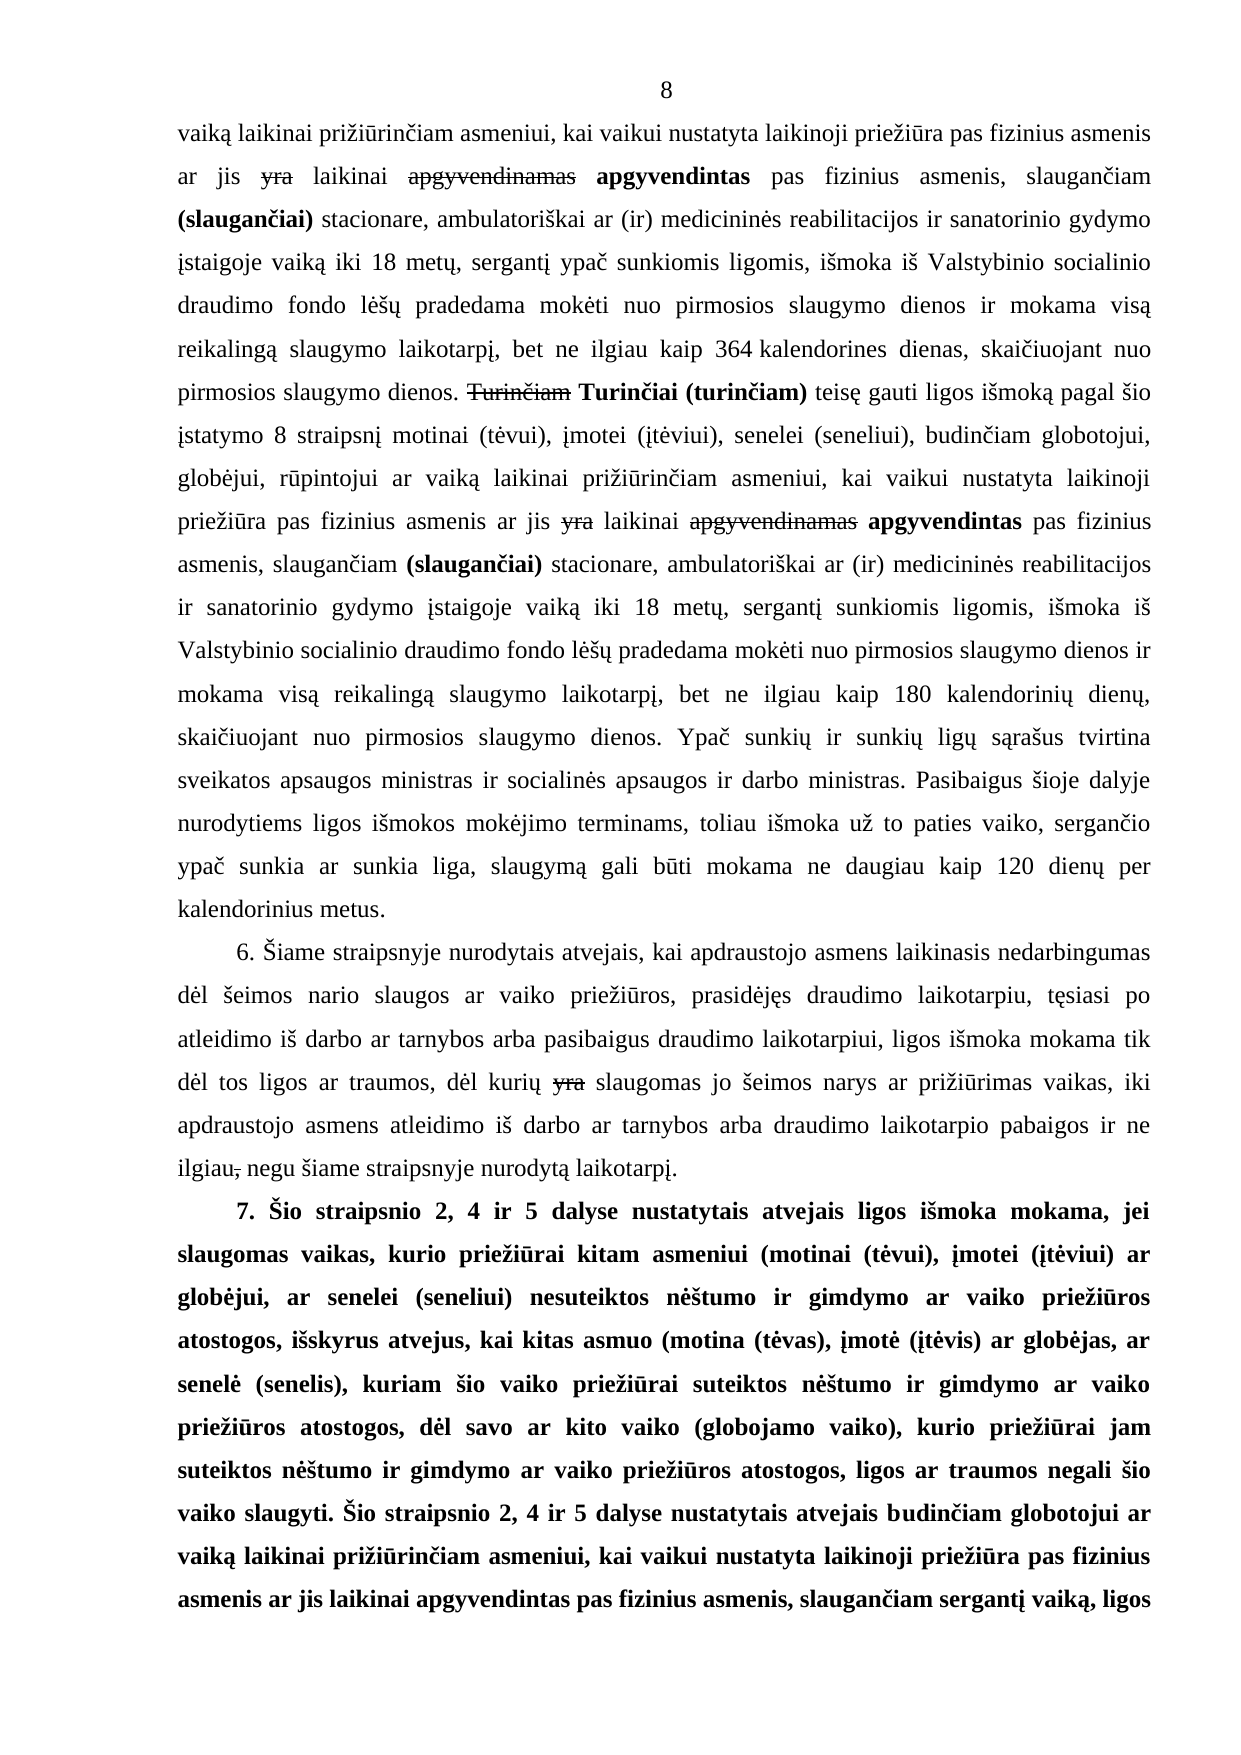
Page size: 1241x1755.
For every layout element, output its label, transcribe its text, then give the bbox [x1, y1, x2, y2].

text vaiką laikinai prižiūrinčiam asmeniui, kai vaikui nustatyta laikinoji priežiūra pas fizinius asmenis ar jis yra laikinai apgyvendinamas apgyvendintas pas fizinius asmenis, slaugančiam (slaugančiai) stacionare, ambulatoriškai ar (ir) medicininės reabilitacijos ir sanatorinio gydymo įstaigoje vaiką iki 18 metų, sergantį ypač sunkiomis ligomis, išmoka iš Valstybinio socialinio draudimo fondo lėšų pradedama mokėti nuo pirmosios slaugymo dienos ir mokama visą reikalingą slaugymo laikotarpį, bet ne ilgiau kaip 364 kalendorines dienas, skaičiuojant nuo pirmosios slaugymo dienos. Turinčiam Turinčiai (turinčiam) teisę gauti ligos išmoką pagal šio įstatymo 8 straipsnį motinai (tėvui), įmotei (įtėviui), senelei (seneliui), budinčiam globotojui, globėjui, rūpintojui ar vaiką laikinai prižiūrinčiam asmeniui, kai vaikui nustatyta laikinoji priežiūra pas fizinius asmenis ar jis yra laikinai apgyvendinamas apgyvendintas pas fizinius asmenis, slaugančiam (slaugančiai) stacionare, ambulatoriškai ar (ir) medicininės reabilitacijos ir sanatorinio gydymo įstaigoje vaiką iki 18 metų, sergantį sunkiomis ligomis, išmoka iš Valstybinio socialinio draudimo fondo lėšų pradedama mokėti nuo pirmosios slaugymo dienos ir mokama visą reikalingą slaugymo laikotarpį, bet ne ilgiau kaip 180 kalendorinių dienų, skaičiuojant nuo pirmosios slaugymo dienos. Ypač sunkių ir sunkių ligų sąrašus tvirtina sveikatos apsaugos ministras ir socialinės apsaugos ir darbo ministras. Pasibaigus šioje dalyje nurodytiems ligos išmokos mokėjimo terminams, toliau išmoka už to paties vaiko, sergančio ypač sunkia ar sunkia liga, slaugymą gali būti mokama ne daugiau kaip 120 dienų per kalendorinius metus. [177, 118, 1152, 923]
text 7. Šio straipsnio 2, 4 ir 5 dalyse nustatytais atvejais ligos išmoka mokama, jei slaugomas vaikas, kurio priežiūrai kitam asmeniui (motinai (tėvui), įmotei (įtėviui) ar globėjui, ar senelei (seneliui) nesuteiktos nėštumo ir gimdymo ar vaiko priežiūros atostogos, išskyrus atvejus, kai kitas asmuo (motina (tėvas), įmotė (įtėvis) ar globėjas, ar senelė (senelis), kuriam šio vaiko priežiūrai suteiktos nėštumo ir gimdymo ar vaiko priežiūros atostogos, dėl savo ar kito vaiko (globojamo vaiko), kurio priežiūrai jam suteiktos nėštumo ir gimdymo ar vaiko priežiūros atostogos, ligos ar traumos negali šio vaiko slaugyti. Šio straipsnio 2, 4 ir 5 dalyse nustatytais atvejais budinčiam globotojui ar vaiką laikinai prižiūrinčiam asmeniui, kai vaikui nustatyta laikinoji priežiūra pas fizinius asmenis ar jis laikinai apgyvendintas pas fizinius asmenis, slaugančiam sergantį vaiką, ligos [177, 1196, 1152, 1613]
text 6. Šiame straipsnyje nurodytais atvejais, kai apdraustojo asmens laikinasis nedarbingumas dėl šeimos nario slaugos ar vaiko priežiūros, prasidėjęs draudimo laikotarpiu, tęsiasi po atleidimo iš darbo ar tarnybos arba pasibaigus draudimo laikotarpiui, ligos išmoka mokama tik dėl tos ligos ar traumos, dėl kurių yra slaugomas jo šeimos narys ar prižiūrimas vaikas, iki apdraustojo asmens atleidimo iš darbo ar tarnybos arba draudimo laikotarpio pabaigos ir ne ilgiau, negu šiame straipsnyje nurodytą laikotarpį. [177, 937, 1152, 1182]
